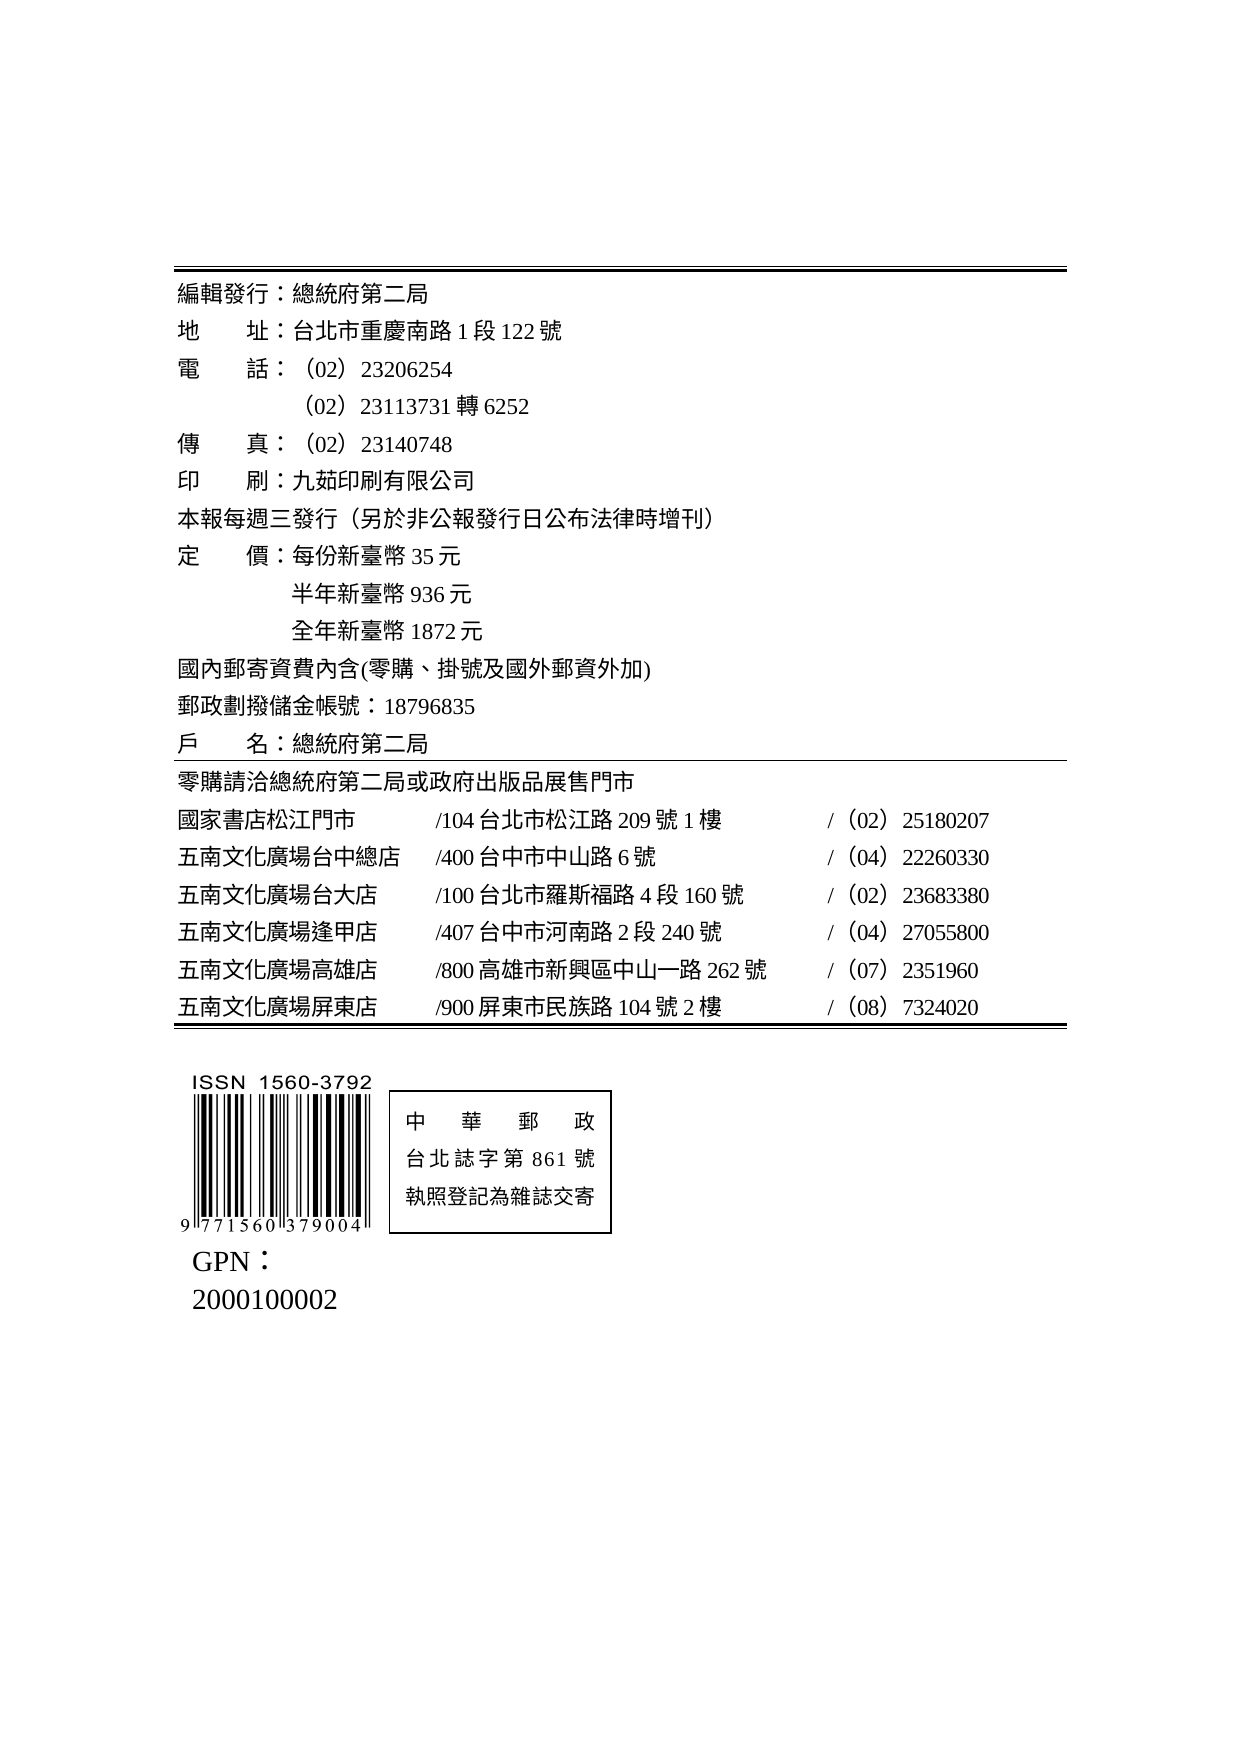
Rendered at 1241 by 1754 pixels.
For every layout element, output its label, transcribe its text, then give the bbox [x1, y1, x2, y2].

table_cell /（04）22260330 [825, 836, 1067, 873]
table_cell 五南文化廣場台大店 [174, 873, 432, 911]
table_cell 零購請洽總統府第二局或政府出版品展售門市 [174, 761, 1067, 798]
table_header 編輯發行：總統府第二局 地 址：台北市重慶南路1段122號 電 話：（02）23206254 （02）23113731轉6252 傳 真：（02）23140748 印 刷：九茹印刷有限公司 本報每週三發行（另於非公報發行日公布法律時增刊） 定 價：每份新臺幣35元 半年新臺幣936元 全年新臺幣1872元 國內郵寄資費內含(零購、掛號及國外郵資外加) 郵政劃撥儲金帳號：18796835 戶 名：總統府第二局 [174, 272, 1067, 759]
table_cell /400台中市中山路6號 [433, 836, 824, 873]
table_cell [390, 1092, 610, 1232]
table_cell 五南文化廣場逢甲店 [174, 911, 432, 948]
table_cell /100台北市羅斯福路4段160號 [433, 873, 824, 911]
table_cell /（08）7324020 [825, 986, 1067, 1023]
table_cell 五南文化廣場台中總店 [174, 836, 432, 873]
table_cell /（07）2351960 [825, 948, 1067, 986]
table_cell /（02）23683380 [825, 873, 1067, 911]
table_cell /（04）27055800 [825, 911, 1067, 948]
table_cell GPN： 2000100002 [174, 1029, 560, 1317]
table_cell [560, 1029, 1067, 1317]
table_cell /800高雄市新興區中山一路262號 [433, 948, 824, 986]
table_cell /（02）25180207 [825, 798, 1067, 836]
table_cell 國家書店松江門市 [174, 798, 432, 836]
table_cell 五南文化廣場高雄店 [174, 948, 432, 986]
table_cell /104台北市松江路209號1樓 [433, 798, 824, 836]
table_cell 五南文化廣場屏東店 [174, 986, 432, 1023]
table_cell /407台中市河南路2段240號 [433, 911, 824, 948]
picture [177, 1074, 497, 1235]
table_cell /900屏東市民族路104號2樓 [433, 986, 824, 1023]
